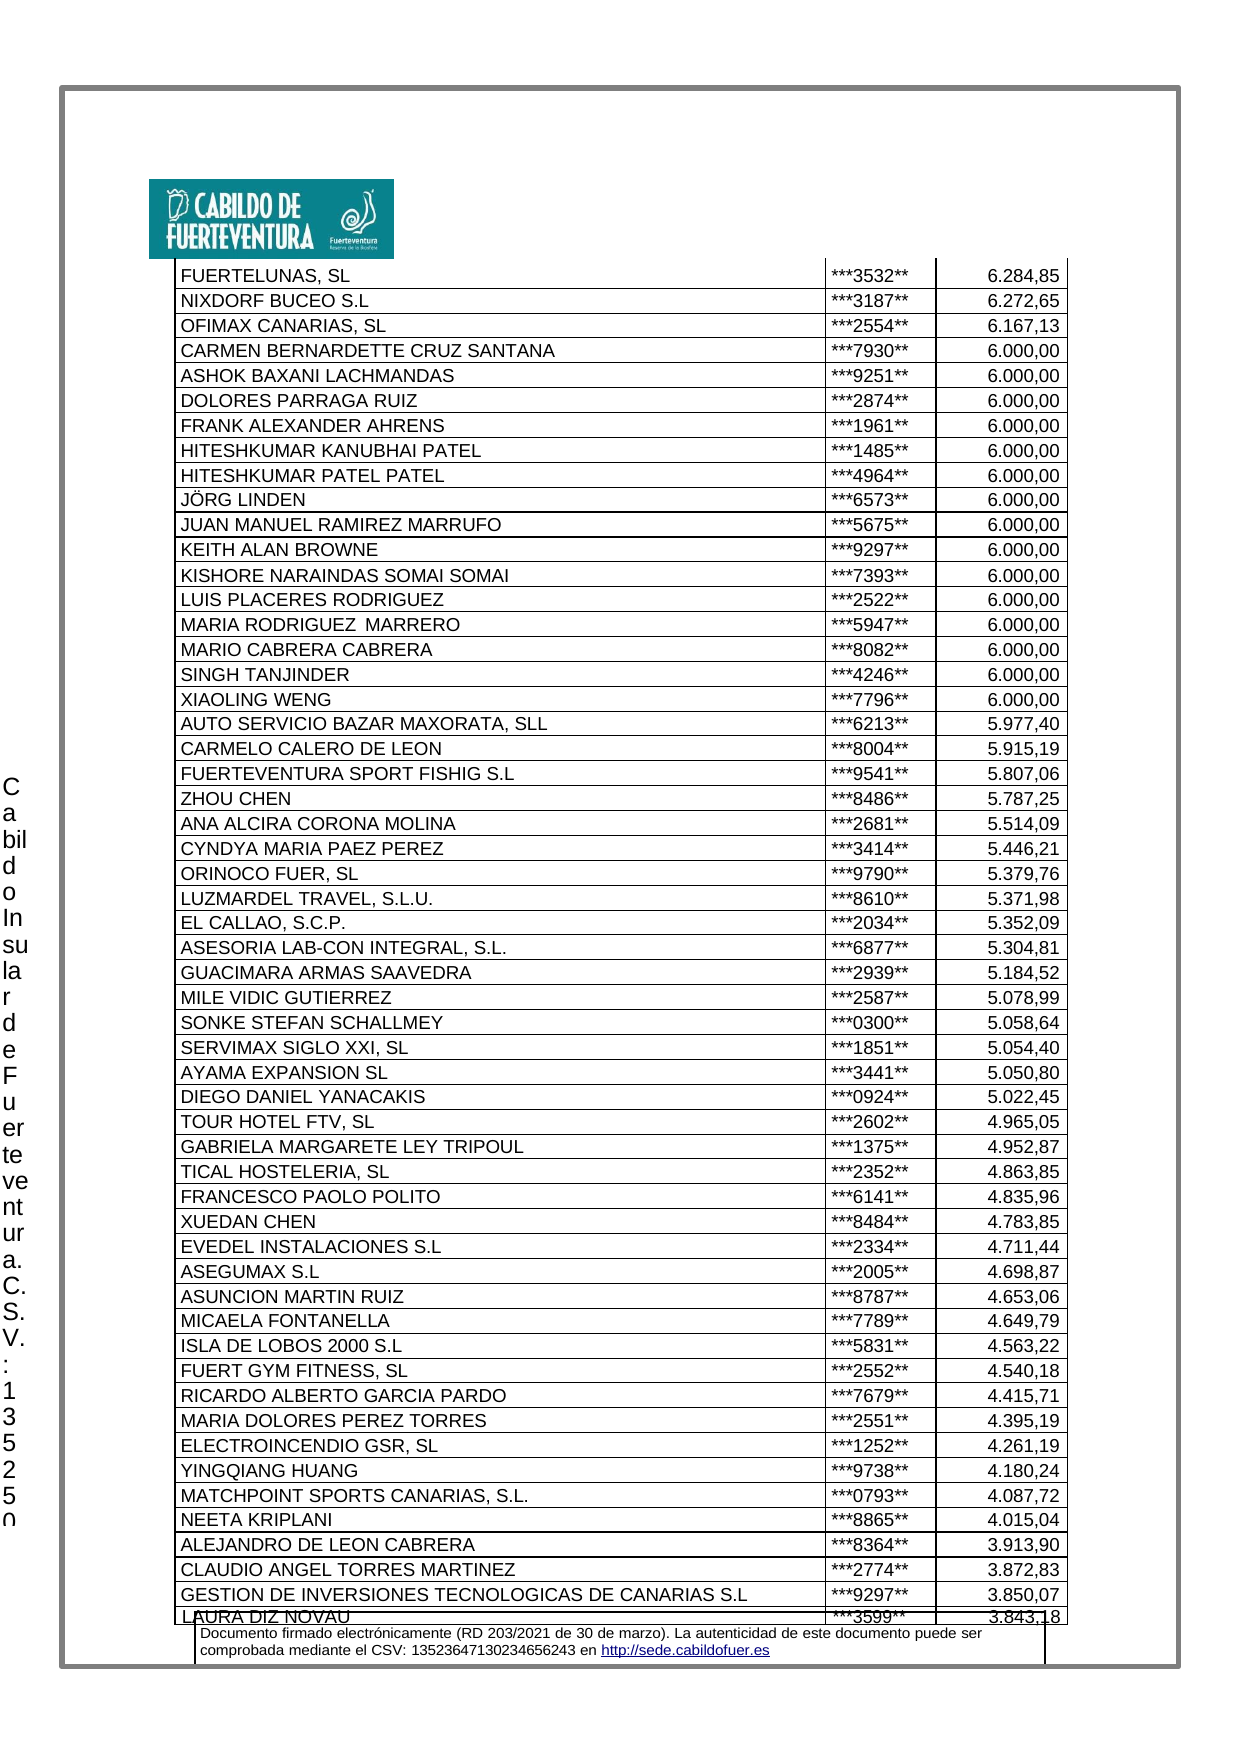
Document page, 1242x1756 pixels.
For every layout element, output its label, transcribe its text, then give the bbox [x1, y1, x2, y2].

table_cell ***8364** [826, 1533, 935, 1556]
table_cell 6.000,00 [937, 363, 1067, 387]
table_cell ***2522** [826, 587, 935, 611]
table_cell 5.787,25 [937, 786, 1067, 810]
table_cell JUAN MANUEL RAMIREZ MARRUFO [176, 513, 825, 536]
table_cell KEITH ALAN BROWNE [176, 538, 825, 561]
table_cell ***7796** [826, 687, 935, 711]
table_cell ***8865** [826, 1508, 935, 1531]
table_cell ***2587** [826, 985, 935, 1009]
table_cell TOUR HOTEL FTV, SL [176, 1110, 825, 1133]
table_cell ***8486** [826, 786, 935, 810]
table_cell 4.540,18 [937, 1359, 1067, 1382]
table_cell ***0924** [826, 1085, 935, 1108]
table_cell ***2034** [826, 911, 935, 934]
table_cell ***2554** [826, 314, 935, 337]
table_cell CYNDYA MARIA PAEZ PEREZ [176, 836, 825, 860]
table_cell ***6877** [826, 935, 935, 959]
table_cell 4.653,06 [937, 1284, 1067, 1308]
table_cell SERVIMAX SIGLO XXI, SL [176, 1035, 825, 1059]
table_cell ***8787** [826, 1284, 935, 1308]
table_cell FRANK ALEXANDER AHRENS [176, 413, 825, 437]
table_cell MARIO CABRERA CABRERA [176, 637, 825, 661]
table_cell ASEGUMAX S.L [176, 1259, 825, 1283]
table_cell ***7930** [826, 338, 935, 362]
table_cell 3.872,83 [937, 1558, 1067, 1581]
table_cell ZHOU CHEN [176, 786, 825, 810]
table_cell CARMELO CALERO DE LEON [176, 736, 825, 760]
table_cell ***1851** [826, 1035, 935, 1059]
table_cell 4.711,44 [937, 1234, 1067, 1258]
table_cell LUIS PLACERES RODRIGUEZ [176, 587, 825, 611]
table_cell 4.261,19 [937, 1433, 1067, 1457]
table_cell SINGH TANJINDER [176, 662, 825, 686]
table_cell ***6573** [826, 488, 935, 511]
table_cell 4.698,87 [937, 1259, 1067, 1283]
table_cell 5.058,64 [937, 1010, 1067, 1034]
table_header FUERTELUNAS, SL [176, 263, 825, 288]
table_cell 6.000,00 [937, 562, 1067, 586]
table_cell ***7789** [826, 1309, 935, 1332]
table_cell 6.000,00 [937, 438, 1067, 462]
table_cell 5.379,76 [937, 861, 1067, 885]
table_cell 6.167,13 [937, 314, 1067, 337]
table_cell ***9541** [826, 761, 935, 785]
text LAURA DIZ NOVAU ***3599** 3.843,18 [937, 1608, 1067, 1624]
table_cell 6.272,65 [937, 289, 1067, 312]
table_cell 5.078,99 [937, 985, 1067, 1009]
table_cell EVEDEL INSTALACIONES S.L [176, 1234, 825, 1258]
table_cell ***9790** [826, 861, 935, 885]
table_cell AYAMA EXPANSION SL [176, 1060, 825, 1084]
table_cell CARMEN BERNARDETTE CRUZ SANTANA [176, 338, 825, 362]
table_cell NEETA KRIPLANI [176, 1508, 825, 1531]
table_cell ***2874** [826, 388, 935, 412]
table_cell 4.395,19 [937, 1408, 1067, 1432]
table_cell EL CALLAO, S.C.P. [176, 911, 825, 934]
table_cell 4.965,05 [937, 1110, 1067, 1133]
table_cell 4.783,85 [937, 1209, 1067, 1233]
table_cell 6.000,00 [937, 463, 1067, 487]
table_cell 5.514,09 [937, 811, 1067, 835]
table_cell 5.022,45 [937, 1085, 1067, 1108]
table_cell XIAOLING WENG [176, 687, 825, 711]
table_cell ***0300** [826, 1010, 935, 1034]
table_cell ***2681** [826, 811, 935, 835]
table_cell 4.649,79 [937, 1309, 1067, 1332]
table_cell 4.015,04 [937, 1508, 1067, 1531]
text LAURA DIZ NOVAU ***3599** 3.843,18 [182, 1608, 825, 1624]
table_cell ***4964** [826, 463, 935, 487]
text comprobada mediante el CSV: 13523647130234656243 en http://sede.cabildofuer.es [200, 1642, 1044, 1658]
table_cell ELECTROINCENDIO GSR, SL [176, 1433, 825, 1457]
table_cell ***2602** [826, 1110, 935, 1133]
table_cell ***4246** [826, 662, 935, 686]
table_cell HITESHKUMAR KANUBHAI PATEL [176, 438, 825, 462]
table_cell ***9251** [826, 363, 935, 387]
table_cell 6.000,00 [937, 662, 1067, 686]
table_cell ***9738** [826, 1458, 935, 1482]
table_cell OFIMAX CANARIAS, SL [176, 314, 825, 337]
table_cell ALEJANDRO DE LEON CABRERA [176, 1533, 825, 1556]
table_cell 5.446,21 [937, 836, 1067, 860]
table_cell ASESORIA LAB-CON INTEGRAL, S.L. [176, 935, 825, 959]
table_cell ***5831** [826, 1334, 935, 1357]
table_cell ***2005** [826, 1259, 935, 1283]
table_cell ANA ALCIRA CORONA MOLINA [176, 811, 825, 835]
table_cell HITESHKUMAR PATEL PATEL [176, 463, 825, 487]
table_cell 6.000,00 [937, 587, 1067, 611]
text LAURA DIZ NOVAU ***3599** 3.843,18 [937, 1613, 1044, 1624]
table_cell 6.000,00 [937, 488, 1067, 511]
table_cell AUTO SERVICIO BAZAR MAXORATA, SLL [176, 712, 825, 735]
table_cell MATCHPOINT SPORTS CANARIAS, S.L. [176, 1483, 825, 1507]
table_cell LUZMARDEL TRAVEL, S.L.U. [176, 886, 825, 909]
table_cell ***3441** [826, 1060, 935, 1084]
table_header 6.284,85 [937, 263, 1067, 288]
table_cell ***2352** [826, 1159, 935, 1183]
table_cell 6.000,00 [937, 413, 1067, 437]
table_cell ***7679** [826, 1383, 935, 1407]
table_cell 5.915,19 [937, 736, 1067, 760]
table_cell 5.304,81 [937, 935, 1067, 959]
table_cell 5.977,40 [937, 712, 1067, 735]
table_cell ***6213** [826, 712, 935, 735]
table_cell ISLA DE LOBOS 2000 S.L [176, 1334, 825, 1357]
text LAURA DIZ NOVAU ***3599** 3.843,18 [196, 1613, 825, 1624]
table_cell JÖRG LINDEN [176, 488, 825, 511]
table_cell SONKE STEFAN SCHALLMEY [176, 1010, 825, 1034]
table_cell ***5947** [826, 612, 935, 636]
table_cell 6.000,00 [937, 538, 1067, 561]
table_cell 5.807,06 [937, 761, 1067, 785]
table_cell 6.000,00 [937, 687, 1067, 711]
table_cell 4.863,85 [937, 1159, 1067, 1183]
table_cell TICAL HOSTELERIA, SL [176, 1159, 825, 1183]
table_cell GESTION DE INVERSIONES TECNOLOGICAS DE CANARIAS S.L [176, 1582, 825, 1606]
table_cell ***7393** [826, 562, 935, 586]
table_cell 5.184,52 [937, 960, 1067, 984]
table_header ***3532** [826, 263, 935, 288]
table_cell DOLORES PARRAGA RUIZ [176, 388, 825, 412]
table_cell ***1252** [826, 1433, 935, 1457]
table_cell 4.563,22 [937, 1334, 1067, 1357]
table_cell YINGQIANG HUANG [176, 1458, 825, 1482]
table_cell 6.000,00 [937, 513, 1067, 536]
table_cell ***2551** [826, 1408, 935, 1432]
table_cell ***3414** [826, 836, 935, 860]
table_cell 5.371,98 [937, 886, 1067, 909]
table_cell GABRIELA MARGARETE LEY TRIPOUL [176, 1135, 825, 1158]
table_cell 4.180,24 [937, 1458, 1067, 1482]
table_cell 5.050,80 [937, 1060, 1067, 1084]
table_cell ***8610** [826, 886, 935, 909]
table_cell ***8004** [826, 736, 935, 760]
table_cell 4.835,96 [937, 1184, 1067, 1208]
table_cell 4.087,72 [937, 1483, 1067, 1507]
table_cell ***0793** [826, 1483, 935, 1507]
table_cell ***1375** [826, 1135, 935, 1158]
table_cell ***2774** [826, 1558, 935, 1581]
table_cell 4.952,87 [937, 1135, 1067, 1158]
table_cell RICARDO ALBERTO GARCIA PARDO [176, 1383, 825, 1407]
table_cell 4.415,71 [937, 1383, 1067, 1407]
table_cell FUERT GYM FITNESS, SL [176, 1359, 825, 1382]
table_cell 6.000,00 [937, 637, 1067, 661]
table_cell MARIA DOLORES PEREZ TORRES [176, 1408, 825, 1432]
table_cell ***9297** [826, 1582, 935, 1606]
table_cell MICAELA FONTANELLA [176, 1309, 825, 1332]
table_cell 6.000,00 [937, 338, 1067, 362]
table_cell ***9297** [826, 538, 935, 561]
table_cell ASHOK BAXANI LACHMANDAS [176, 363, 825, 387]
table_cell ***6141** [826, 1184, 935, 1208]
table_cell ***2334** [826, 1234, 935, 1258]
table_cell 6.000,00 [937, 612, 1067, 636]
table_cell ORINOCO FUER, SL [176, 861, 825, 885]
table_cell ***5675** [826, 513, 935, 536]
table_cell FUERTEVENTURA SPORT FISHIG S.L [176, 761, 825, 785]
table_cell FRANCESCO PAOLO POLITO [176, 1184, 825, 1208]
table_cell NIXDORF BUCEO S.L [176, 289, 825, 312]
text Documento firmado electrónicamente (RD 203/2021 de 30 de marzo). La autenticidad de este documento puede ser [200, 1627, 1044, 1641]
text Cabildo Insular de Fuerteventura. C.S.V.: 13525066230434562755. [2, 775, 29, 1525]
table_cell KISHORE NARAINDAS SOMAI SOMAI [176, 562, 825, 586]
table_cell XUEDAN CHEN [176, 1209, 825, 1233]
table_cell ***8484** [826, 1209, 935, 1233]
table_cell 6.000,00 [937, 388, 1067, 412]
table_cell 5.054,40 [937, 1035, 1067, 1059]
table_cell ***8082** [826, 637, 935, 661]
table_cell MILE VIDIC GUTIERREZ [176, 985, 825, 1009]
table_cell 5.352,09 [937, 911, 1067, 934]
table_cell CLAUDIO ANGEL TORRES MARTINEZ [176, 1558, 825, 1581]
text LAURA DIZ NOVAU ***3599** 3.843,18 [826, 1613, 935, 1624]
table_cell ASUNCION MARTIN RUIZ [176, 1284, 825, 1308]
table_cell ***2552** [826, 1359, 935, 1382]
table_cell GUACIMARA ARMAS SAAVEDRA [176, 960, 825, 984]
table_cell 3.850,07 [937, 1582, 1067, 1606]
table_cell ***1485** [826, 438, 935, 462]
table_cell ***1961** [826, 413, 935, 437]
table_cell 3.913,90 [937, 1533, 1067, 1556]
table_cell ***2939** [826, 960, 935, 984]
table_cell MARIA RODRIGUEZ MARRERO [176, 612, 825, 636]
table_cell ***3187** [826, 289, 935, 312]
table_cell DIEGO DANIEL YANACAKIS [176, 1085, 825, 1108]
